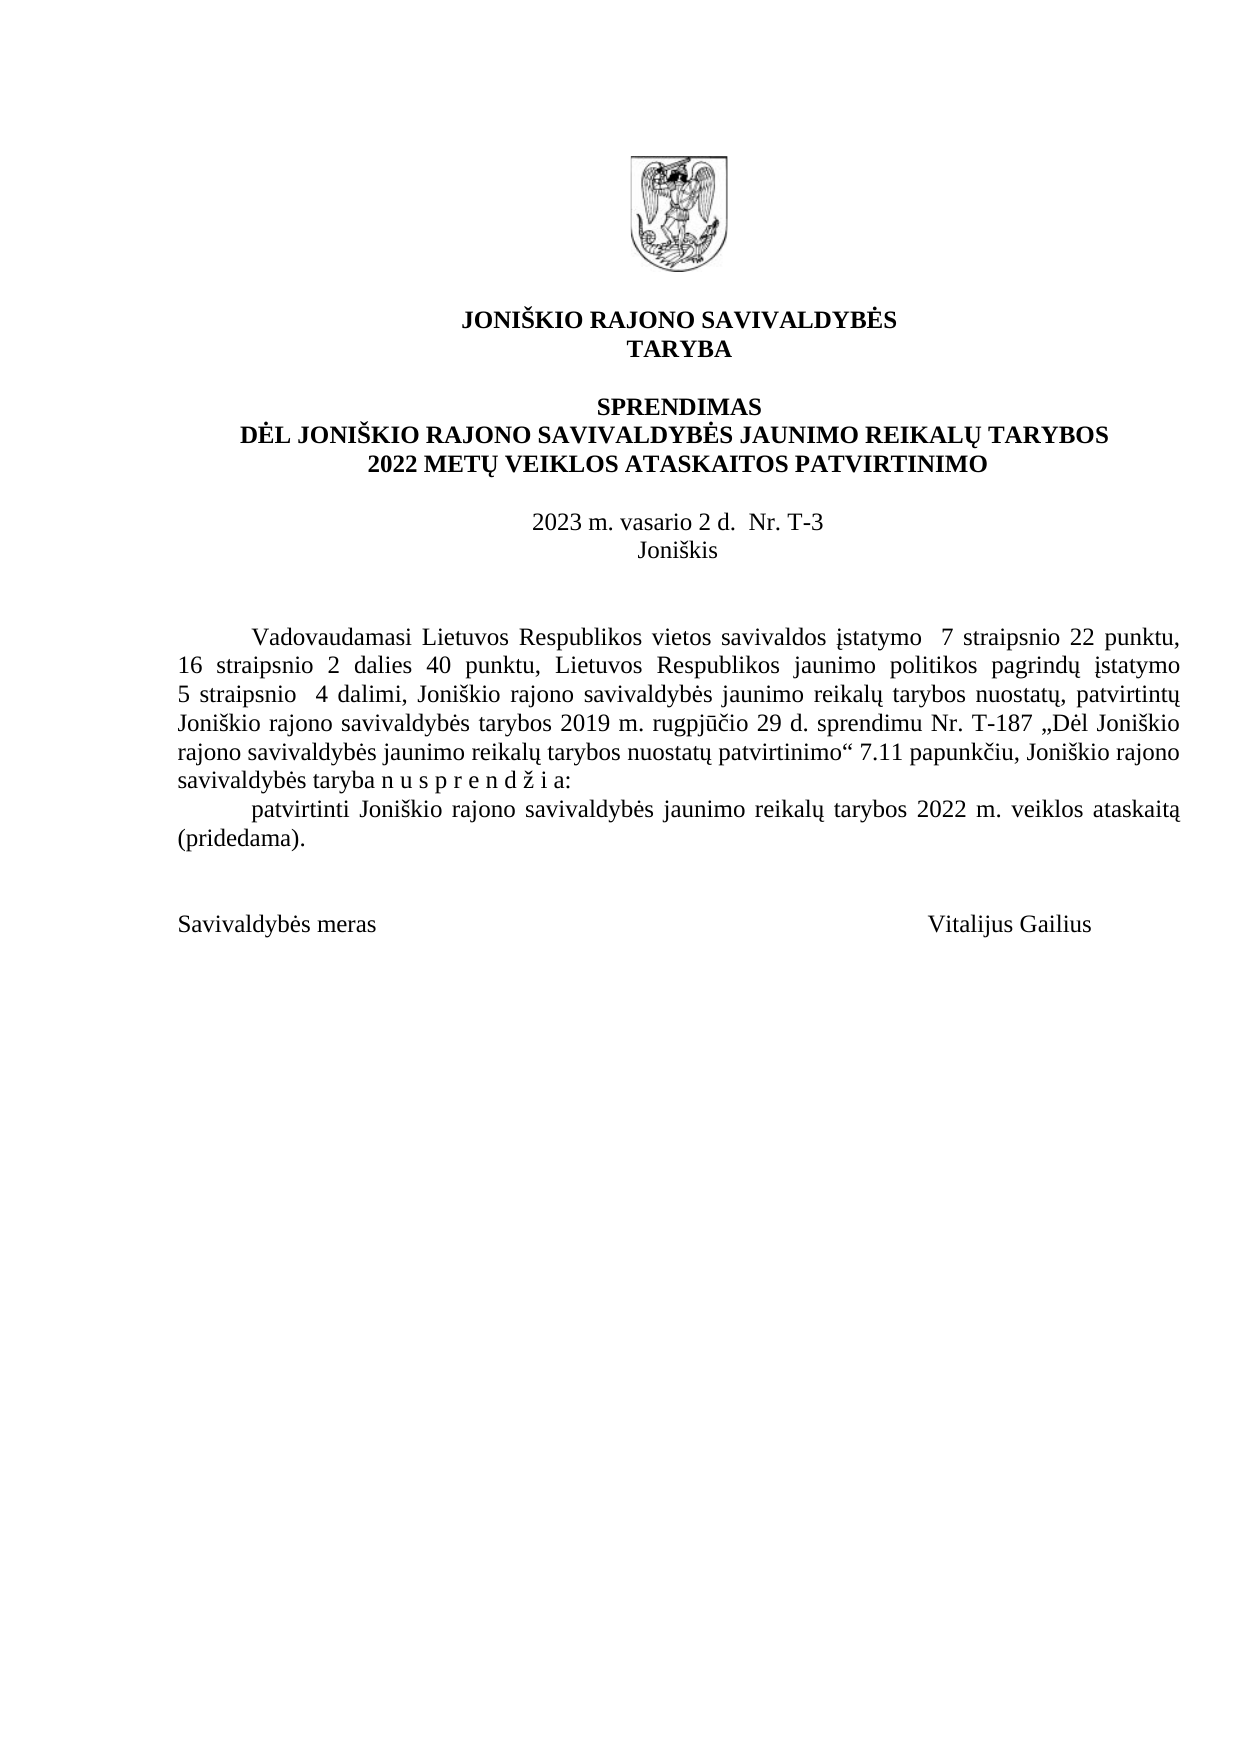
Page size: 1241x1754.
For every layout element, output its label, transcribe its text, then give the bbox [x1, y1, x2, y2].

text patvirtinti Joniškio rajono savivaldybės jaunimo reikalų tarybos 2022 m. veiklos ataskaitą (pridedama). [177, 794, 1181, 852]
text Savivaldybės meras Vitalijus Gailius [177, 909, 1181, 938]
text Joniškio rajono savivaldybės TARYBA [177, 305, 1181, 363]
text 2023 m. vasario 2 d. Nr. T-3 [174, 507, 1181, 535]
text SPRENDIMAS [177, 392, 1181, 420]
text 2022 METŲ VEIKLOS ATASKAITOS PATVIRTINIMO [174, 449, 1181, 478]
text Joniškis [174, 535, 1181, 564]
text DĖL JONIŠKIO RAJONO SAVIVALDYBĖS JAUNIMO REIKALŲ TARYBOS [174, 420, 1181, 449]
text Vadovaudamasi Lietuvos Respublikos vietos savivaldos įstatymo 7 straipsnio 22 punktu, 16 straipsnio 2 dalies 40 punktu, Lietuvos Respublikos jaunimo politikos pagrindų įstatymo 5 straipsnio 4 dalimi, Joniškio rajono savivaldybės jaunimo reikalų tarybos nuostatų, patvirtintų Joniškio rajono savivaldybės tarybos 2019 m. rugpjūčio 29 d. sprendimu Nr. T-187 „Dėl Joniškio rajono savivaldybės jaunimo reikalų tarybos nuostatų patvirtinimo“ 7.11 papunkčiu, Joniškio rajono savivaldybės taryba n u s p r e n d ž i a: [177, 622, 1181, 794]
